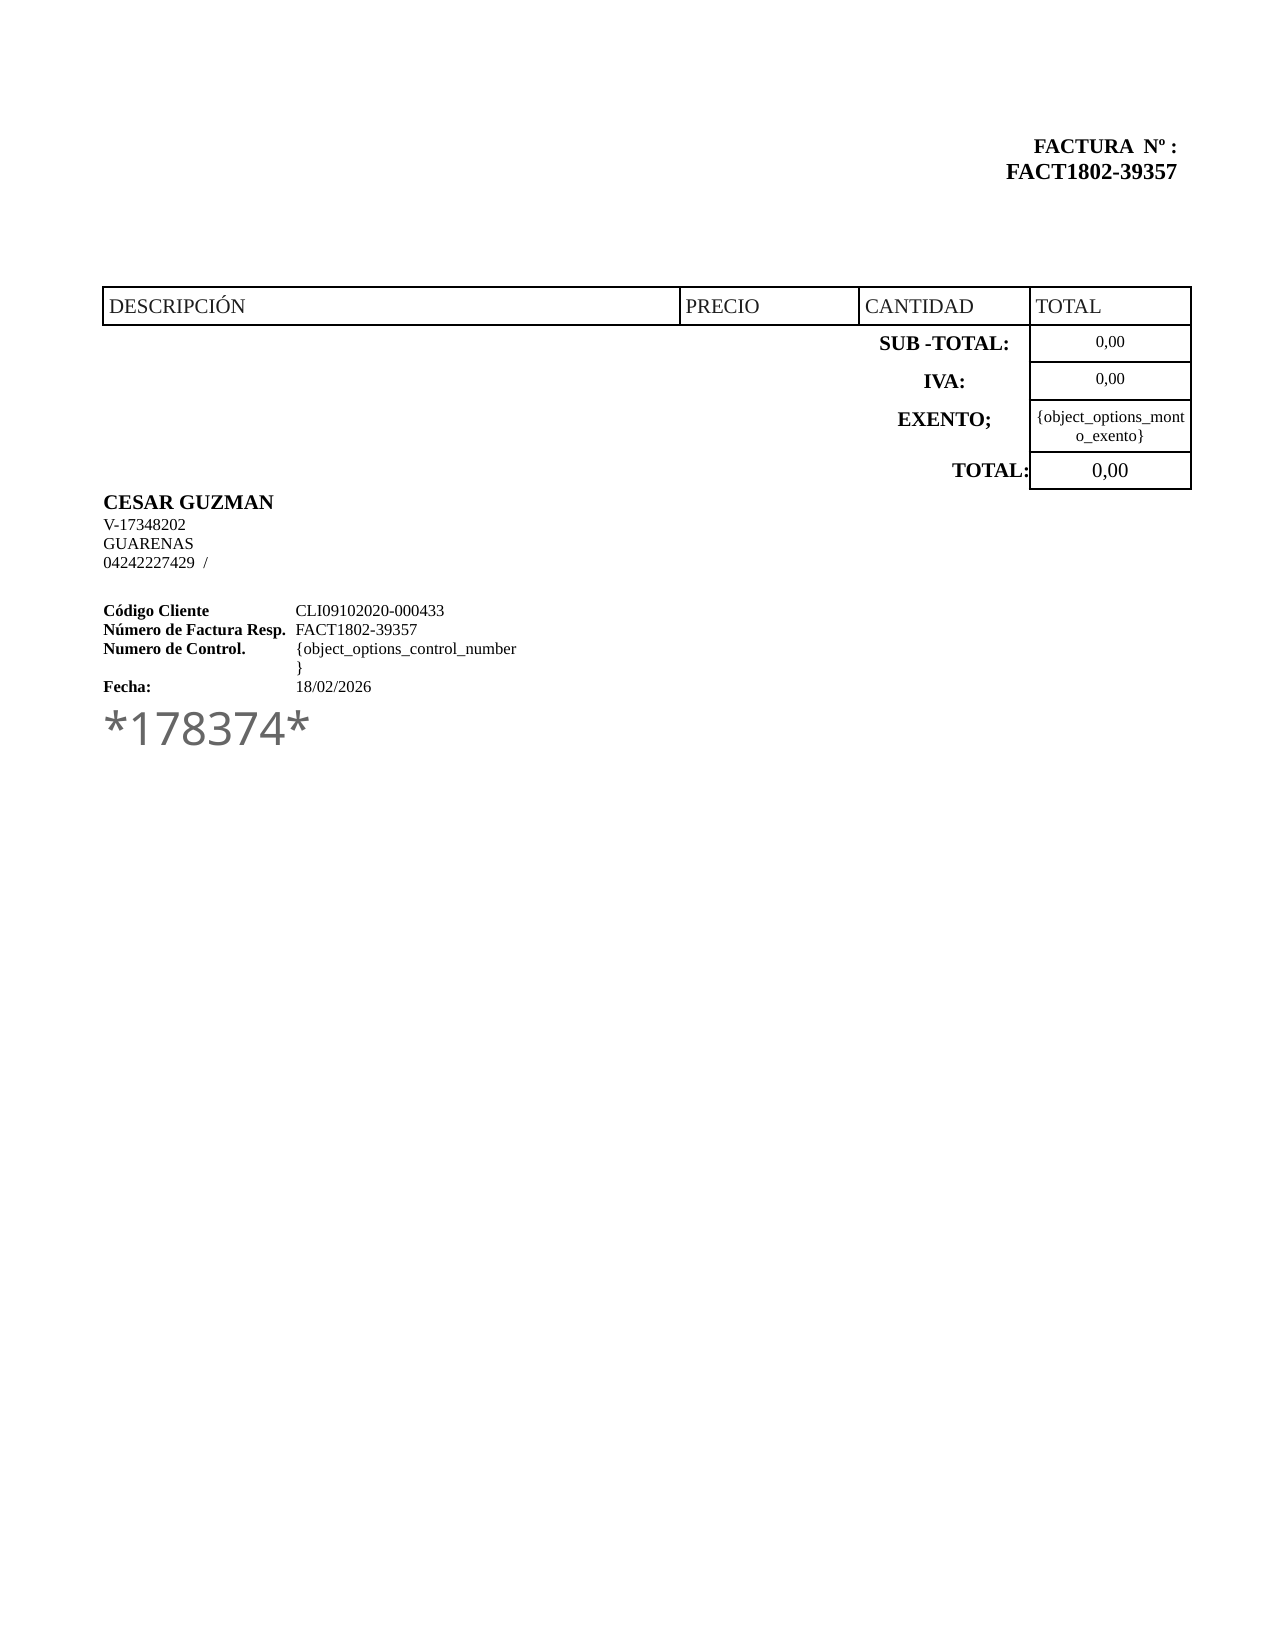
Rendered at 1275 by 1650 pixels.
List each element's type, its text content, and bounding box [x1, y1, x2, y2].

table_header CESAR GUZMAN [103, 490, 858, 514]
table_header DESCRIPCIÓN [104, 288, 679, 323]
table_cell TOTAL: [859, 451, 1029, 488]
table_header Código Cliente [103, 601, 295, 620]
table_cell Número de Factura Resp. [103, 620, 295, 639]
table_header TOTAL [1031, 288, 1190, 323]
table_header CANTIDAD [860, 288, 1029, 323]
table_cell Fecha: [103, 677, 295, 696]
table_cell V-17348202 [103, 514, 858, 533]
table_cell Numero de Control. [103, 639, 295, 677]
table_header PRECIO [681, 288, 858, 323]
table_cell 0,00 [1031, 326, 1190, 361]
table_cell [103, 326, 859, 488]
text FACTURA Nº : FACT1802-39357 [895, 134, 1177, 184]
table_cell {object_options_control_number} [295, 639, 517, 677]
table_cell FACT1802-39357 [295, 620, 517, 639]
table_cell EXENTO; [859, 399, 1029, 451]
table_cell IVA: [859, 361, 1029, 399]
table_cell {object_options_monto_exento} [1031, 401, 1190, 451]
table_cell 0,00 [1031, 363, 1190, 399]
table_cell 0,00 [1031, 453, 1190, 488]
table_cell GUARENAS [103, 534, 858, 553]
text *178374* [103, 696, 1137, 759]
table_cell 18/02/2026 [295, 677, 517, 696]
table_cell SUB -TOTAL: [859, 326, 1029, 361]
table_cell 04242227429 / [103, 553, 858, 572]
table_header CLI09102020-000433 [295, 601, 517, 620]
